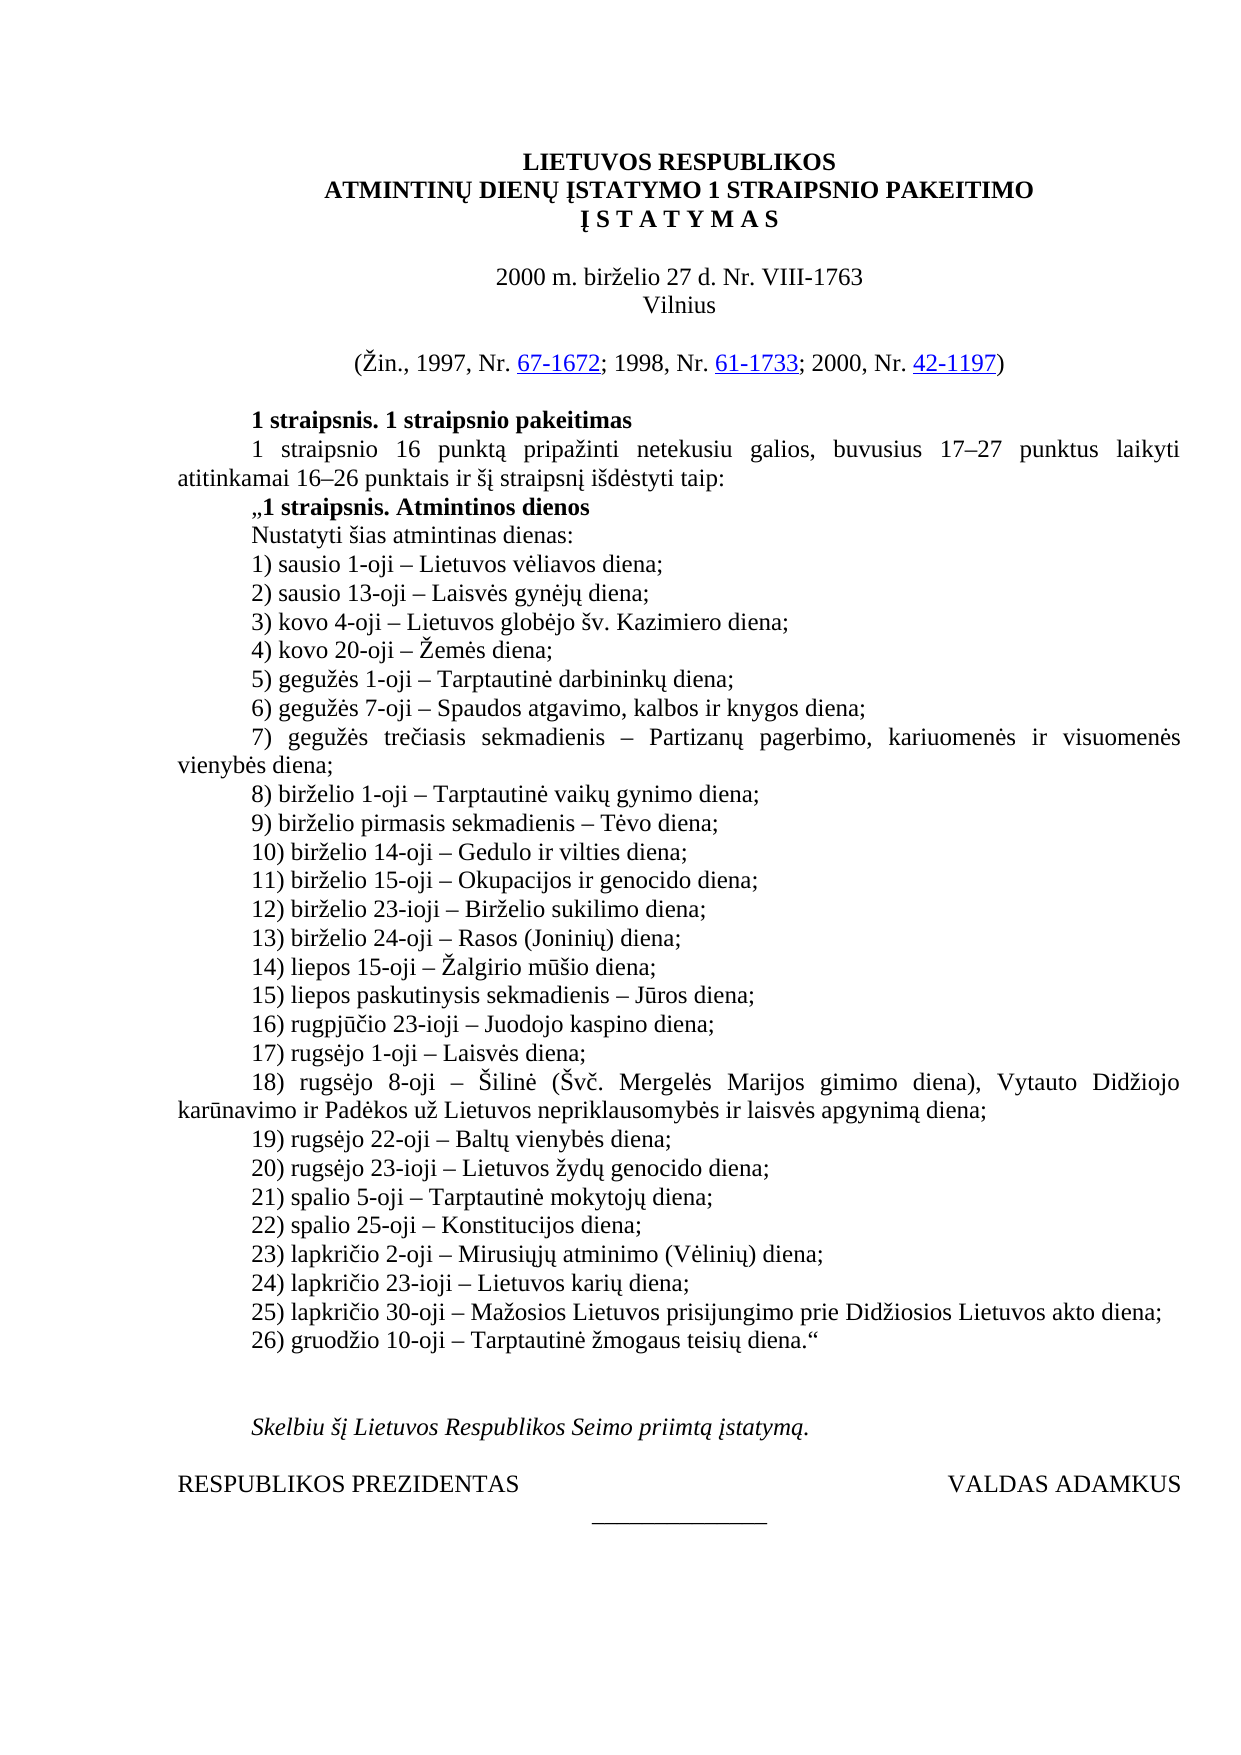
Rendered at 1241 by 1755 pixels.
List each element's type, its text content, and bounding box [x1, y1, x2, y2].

text 15) liepos paskutinysis sekmadienis – Jūros diena; [177, 981, 1181, 1009]
text ATMINTINŲ DIENŲ ĮSTATYMO 1 STRAIPSNIO PAKEITIMO [177, 176, 1181, 204]
text 21) spalio 5-oji – Tarptautinė mokytojų diena; [177, 1182, 1181, 1211]
text 17) rugsėjo 1-oji – Laisvės diena; [177, 1038, 1181, 1067]
text 3) kovo 4-oji – Lietuvos globėjo šv. Kazimiero diena; [177, 607, 1181, 636]
text 11) birželio 15-oji – Okupacijos ir genocido diena; [177, 866, 1181, 894]
text 19) rugsėjo 22-oji – Baltų vienybės diena; [177, 1124, 1181, 1153]
text 20) rugsėjo 23-ioji – Lietuvos žydų genocido diena; [177, 1153, 1181, 1182]
text 23) lapkričio 2-oji – Mirusiųjų atminimo (Vėlinių) diena; [177, 1239, 1181, 1268]
text 24) lapkričio 23-ioji – Lietuvos karių diena; [177, 1268, 1181, 1297]
text (Žin., 1997, Nr. 67-1672; 1998, Nr. 61-1733; 2000, Nr. 42-1197) [177, 348, 1181, 377]
text 2000 m. birželio 27 d. Nr. VIII-1763 [177, 262, 1181, 291]
text 8) birželio 1-oji – Tarptautinė vaikų gynimo diena; [177, 779, 1181, 808]
text Vilnius [177, 291, 1181, 319]
text 1 straipsnis. 1 straipsnio pakeitimas [177, 406, 1181, 434]
text 22) spalio 25-oji – Konstitucijos diena; [177, 1211, 1181, 1239]
text RESPUBLIKOS PREZIDENTAS VALDAS ADAMKUS [177, 1469, 1181, 1498]
text Skelbiu šį Lietuvos Respublikos Seimo priimtą įstatymą. [177, 1412, 1181, 1441]
text LIETUVOS RESPUBLIKOS [177, 147, 1181, 176]
text 12) birželio 23-ioji – Birželio sukilimo diena; [177, 894, 1181, 923]
text Nustatyti šias atmintinas dienas: [177, 521, 1181, 549]
text „1 straipsnis. Atmintinos dienos [177, 492, 1181, 521]
text 13) birželio 24-oji – Rasos (Joninių) diena; [177, 923, 1181, 952]
text 1) sausio 1-oji – Lietuvos vėliavos diena; [177, 549, 1181, 578]
text 14) liepos 15-oji – Žalgirio mūšio diena; [177, 952, 1181, 981]
text 18) rugsėjo 8-oji – Šilinė (Švč. Mergelės Marijos gimimo diena), Vytauto Didžiojo karūnavimo ir Padėkos už Lietuvos nepriklausomybės ir laisvės apgynimą diena; [177, 1067, 1181, 1124]
text Į S T A T Y M A S [177, 204, 1181, 233]
text 1 straipsnio 16 punktą pripažinti netekusiu galios, buvusius 17–27 punktus laikyti atitinkamai 16–26 punktais ir šį straipsnį išdėstyti taip: [177, 434, 1181, 492]
text ______________ [177, 1498, 1181, 1527]
text 26) gruodžio 10-oji – Tarptautinė žmogaus teisių diena.“ [177, 1326, 1181, 1354]
text 4) kovo 20-oji – Žemės diena; [177, 636, 1181, 664]
text 10) birželio 14-oji – Gedulo ir vilties diena; [177, 837, 1181, 866]
text 7) gegužės trečiasis sekmadienis – Partizanų pagerbimo, kariuomenės ir visuomenės vienybės diena; [177, 722, 1181, 779]
text 16) rugpjūčio 23-ioji – Juodojo kaspino diena; [177, 1009, 1181, 1038]
text 6) gegužės 7-oji – Spaudos atgavimo, kalbos ir knygos diena; [177, 693, 1181, 722]
text 5) gegužės 1-oji – Tarptautinė darbininkų diena; [177, 664, 1181, 693]
text 9) birželio pirmasis sekmadienis – Tėvo diena; [177, 808, 1181, 837]
text 25) lapkričio 30-oji – Mažosios Lietuvos prisijungimo prie Didžiosios Lietuvos akto diena; [177, 1297, 1181, 1326]
text 2) sausio 13-oji – Laisvės gynėjų diena; [177, 578, 1181, 607]
